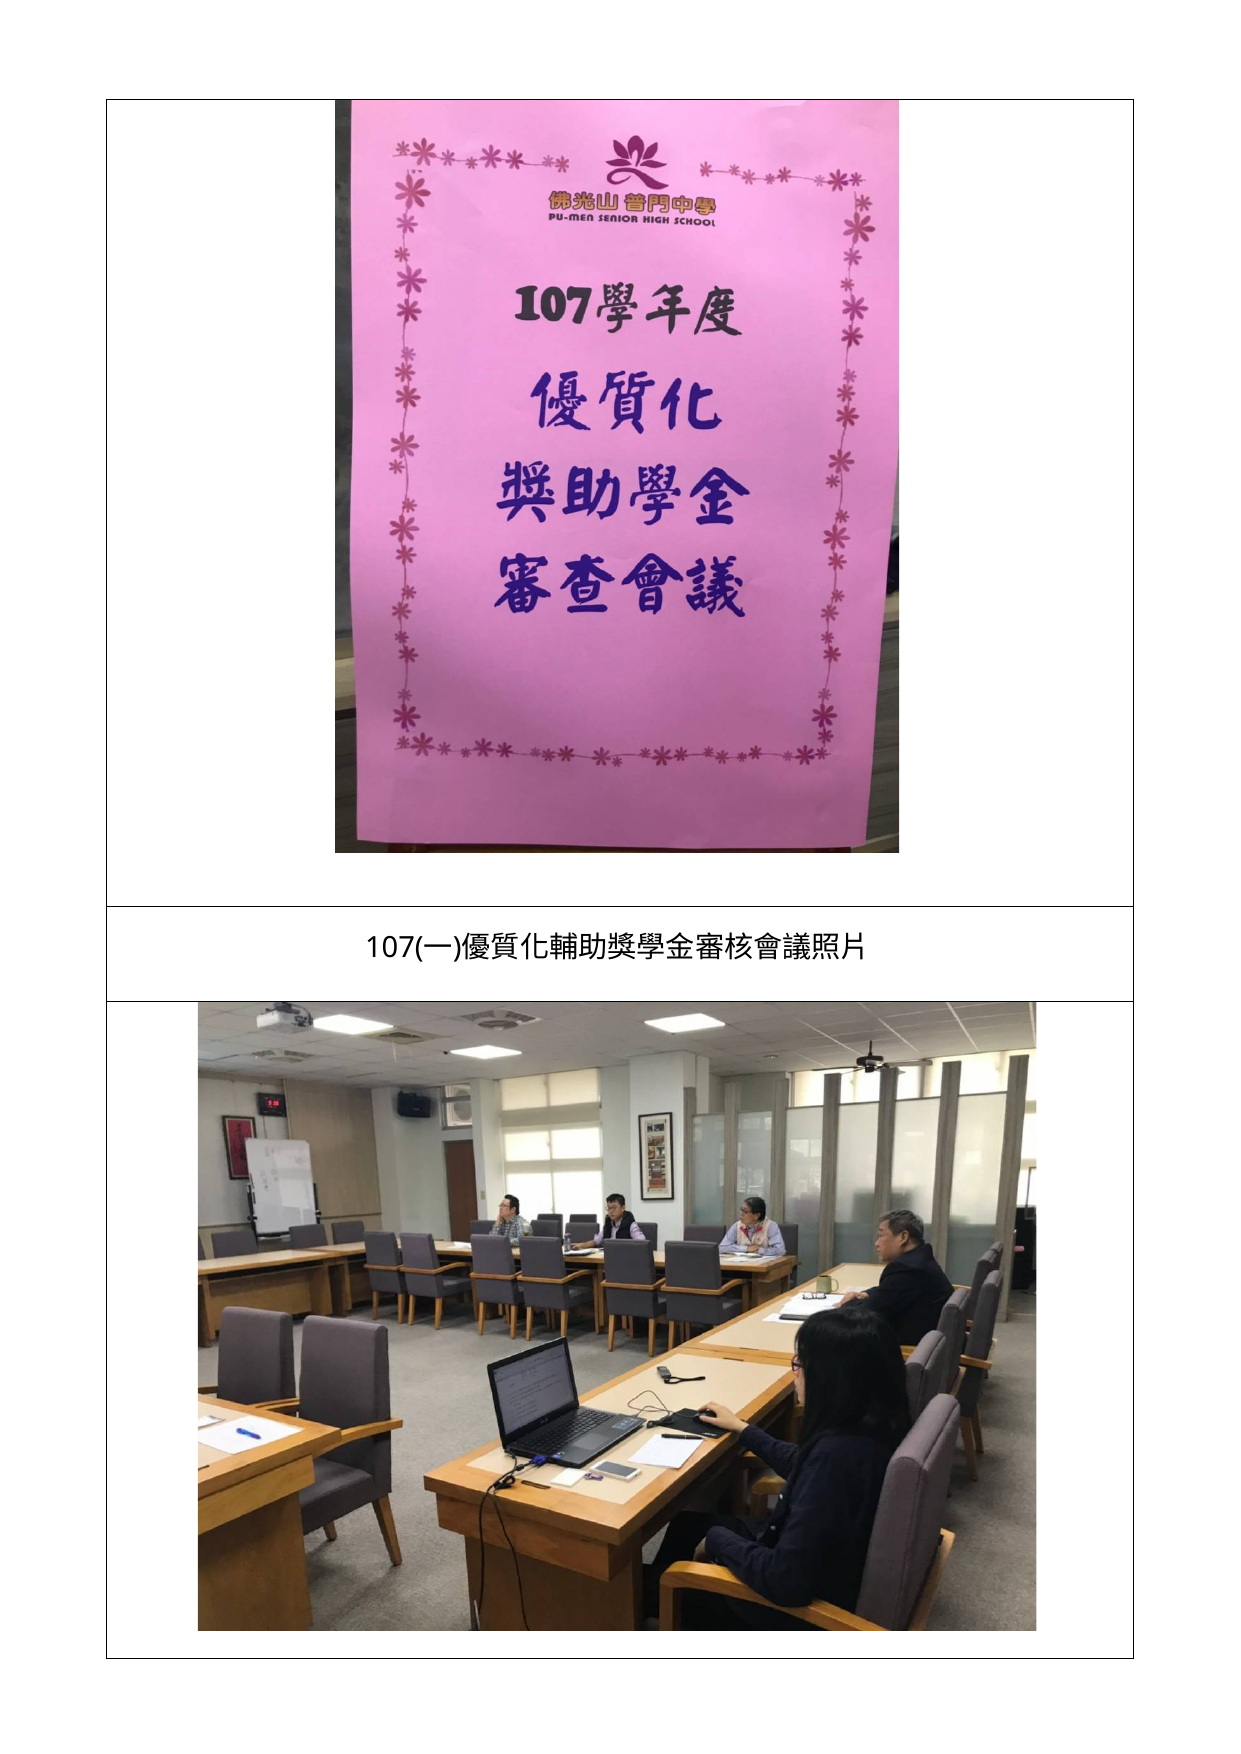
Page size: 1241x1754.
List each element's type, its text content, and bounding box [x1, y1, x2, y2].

table_cell 107(一)優質化輔助獎學金審核會議照片 [107, 907, 1133, 1001]
picture [197, 1002, 1037, 1631]
picture [335, 100, 900, 853]
table_cell [107, 100, 1133, 906]
table_cell [107, 1002, 1133, 1658]
